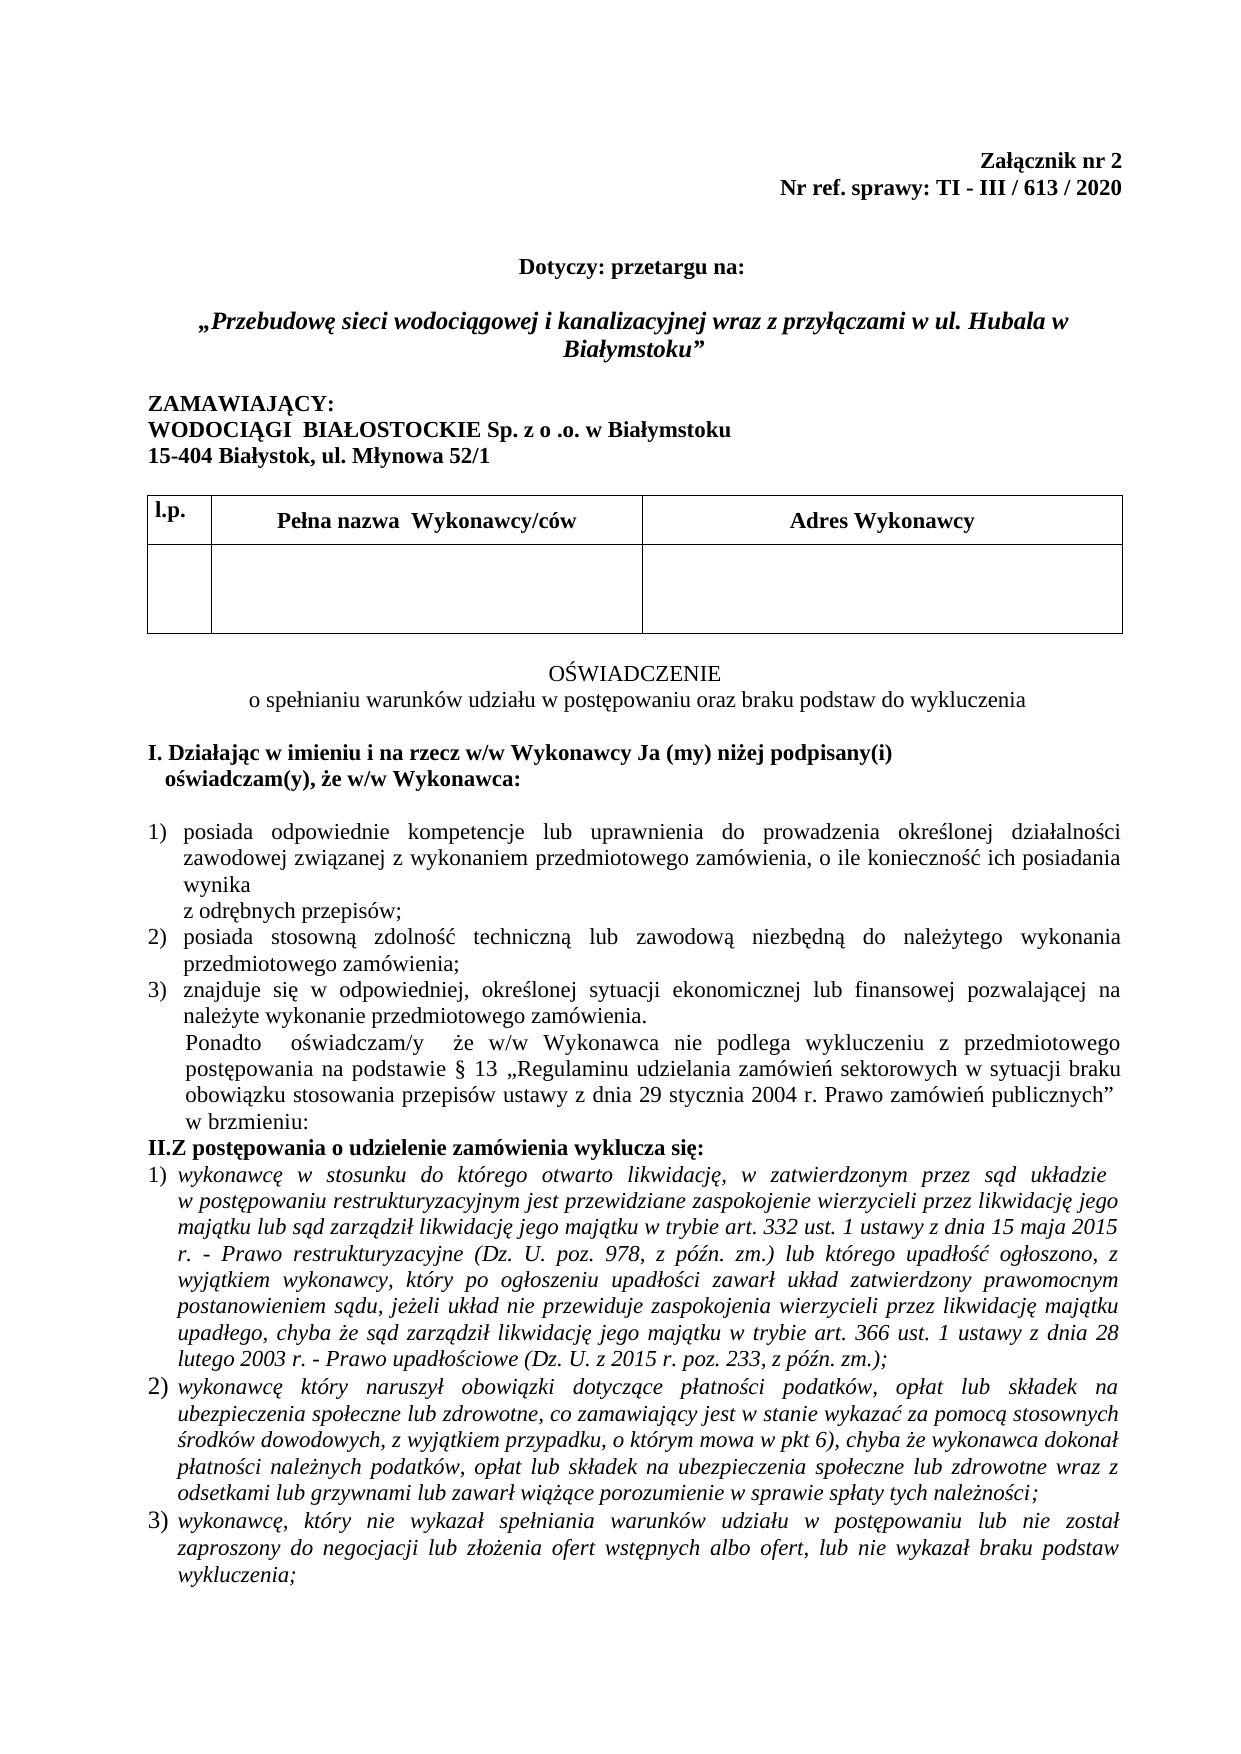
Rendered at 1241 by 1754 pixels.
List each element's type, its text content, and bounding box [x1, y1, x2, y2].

list wykonawcę w stosunku do którego otwarto likwidację, w zatwierdzonym przez sąd układzie w postępowaniu restrukturyzacyjnym jest przewidziane zaspokojenie wierzycieli przez likwidację jego majątku lub sąd zarządził likwidację jego majątku w trybie art. 332 ust. 1 ustawy z dnia 15 maja 2015 r. - Prawo restrukturyzacyjne (Dz. U. poz. 978, z późn. zm.) lub którego upadłość ogłoszono, z wyjątkiem wykonawcy, który po ogłoszeniu upadłości zawarł układ zatwierdzony prawomocnym postanowieniem sądu, jeżeli układ nie przewiduje zaspokojenia wierzycieli przez likwidację majątku upadłego, chyba że sąd zarządził likwidację jego majątku w trybie art. 366 ust. 1 ustawy z dnia 28 lutego 2003 r. - Prawo upadłościowe (Dz. U. z 2015 r. poz. 233, z późn. zm.); [148, 1161, 1122, 1371]
table_cell [643, 545, 1122, 632]
subtitle OŚWIADCZENIE [148, 660, 1122, 686]
table_header l.p. [148, 496, 211, 544]
text I. Działając w imieniu i na rzecz w/w Wykonawcy Ja (my) niżej podpisany(i) [148, 739, 1122, 765]
text Ponadto oświadczam/y że w/w Wykonawca nie podlega wykluczeniu z przedmiotowego postępowania na podstawie § 13 „Regulaminu udzielania zamówień sektorowych w sytuacji braku obowiązku stosowania przepisów ustawy z dnia 29 stycznia 2004 r. Prawo zamówień publicznych” w brzmieniu: [185, 1029, 1122, 1134]
text „Przebudowę sieci wodociągowej i kanalizacyjnej wraz z przyłączami w ul. Hubala w Białymstoku” [148, 306, 1122, 363]
table_header Pełna nazwa Wykonawcy/ców [212, 496, 642, 544]
text Dotyczy: przetargu na: [148, 253, 1122, 279]
text II.Z postępowania o udzielenie zamówienia wyklucza się: [148, 1134, 1122, 1161]
table_header Adres Wykonawcy [643, 496, 1122, 544]
text ZAMAWIAJĄCY: [148, 389, 1122, 416]
list wykonawcę, który nie wykazał spełniania warunków udziału w postępowaniu lub nie został zaproszony do negocjacji lub złożenia ofert wstępnych albo ofert, lub nie wykazał braku podstaw wykluczenia; [148, 1506, 1122, 1587]
list wykonawcę który naruszył obowiązki dotyczące płatności podatków, opłat lub składek na ubezpieczenia społeczne lub zdrowotne, co zamawiający jest w stanie wykazać za pomocą stosownych środków dowodowych, z wyjątkiem przypadku, o którym mowa w pkt 6), chyba że wykonawca dokonał płatności należnych podatków, opłat lub składek na ubezpieczenia społeczne lub zdrowotne wraz z odsetkami lub grzywnami lub zawarł wiążące porozumienie w sprawie spłaty tych należności; [148, 1371, 1122, 1506]
text 15-404 Białystok, ul. Młynowa 52/1 [148, 442, 1122, 469]
text oświadczam(y), że w/w Wykonawca: [148, 765, 1122, 792]
table_cell [212, 545, 642, 632]
list posiada odpowiednie kompetencje lub uprawnienia do prowadzenia określonej działalności zawodowej związanej z wykonaniem przedmiotowego zamówienia, o ile konieczność ich posiadania wynika z odrębnych przepisów; [148, 818, 1122, 923]
text Załącznik nr 2 [177, 148, 1122, 174]
text WODOCIĄGI BIAŁOSTOCKIE Sp. z o .o. w Białymstoku [148, 416, 1122, 442]
list posiada stosowną zdolność techniczną lub zawodową niezbędną do należytego wykonania przedmiotowego zamówienia; [148, 923, 1122, 976]
table_cell [148, 545, 211, 632]
list znajduje się w odpowiedniej, określonej sytuacji ekonomicznej lub finansowej pozwalającej na należyte wykonanie przedmiotowego zamówienia. [148, 976, 1122, 1029]
subtitle o spełnianiu warunków udziału w postępowaniu oraz braku podstaw do wykluczenia [148, 686, 1122, 713]
text Nr ref. sprawy: TI - III / 613 / 2020 [148, 174, 1122, 200]
